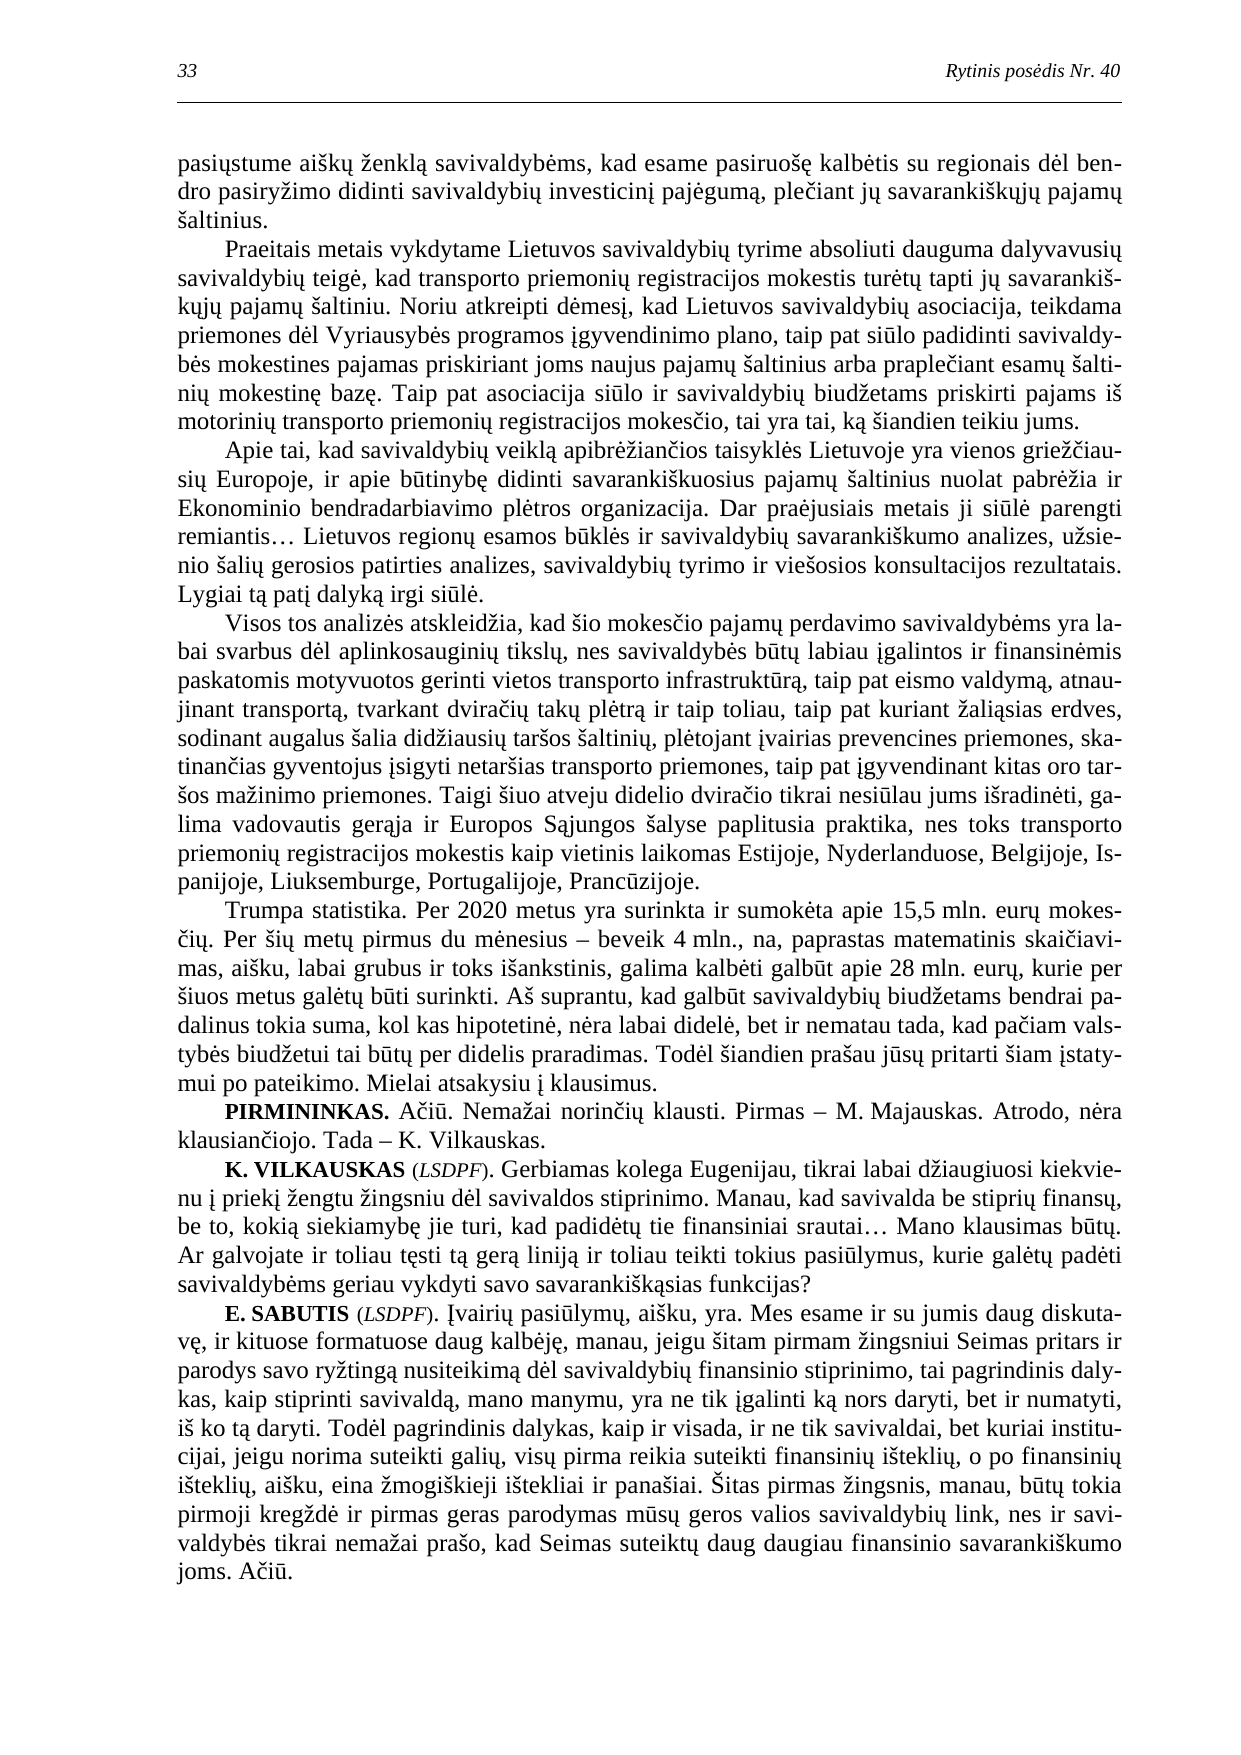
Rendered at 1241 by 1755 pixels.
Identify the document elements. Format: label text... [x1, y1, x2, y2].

text Trum­pa sta­tis­ti­ka. Per 2020 me­tus yra su­rink­ta ir su­mo­kė­ta apie 15,5 mln. eu­rų mo­kes­čių. Per šių me­tų pir­mus du mė­ne­sius – be­veik 4 mln., na, pa­pras­tas ma­te­ma­ti­nis ­skai­čia­vi­mas, aiš­ku, la­bai gru­bus ir toks iš­anks­ti­nis, ga­li­ma kal­bė­ti gal­būt apie 28 mln. eu­rų, ku­rie per šiuos me­tus ga­lė­tų bū­ti su­rink­ti. Aš su­pran­tu, kad gal­būt sa­vi­val­dy­bių biu­dže­tams ben­drai pa­da­li­nus to­kia su­ma, kol kas hi­po­te­ti­nė, nė­ra la­bai di­de­lė, bet ir ne­ma­tau ta­da, kad pa­čiam vals­ty­bės biu­dže­tui tai bū­tų per di­de­lis pra­ra­di­mas. To­dėl šian­dien pra­šau jū­sų pri­tar­ti šiam įsta­ty­mui po pa­tei­ki­mo. Mie­lai at­sa­ky­siu į klau­si­mus. [177, 895, 1122, 1096]
text pa­siųs­tu­me aiš­kų žen­klą sa­vi­val­dy­bėms, kad esa­me pa­si­ruo­šę kal­bė­tis su re­gio­nais dėl ben­dro pa­si­ry­ži­mo di­din­ti sa­vi­val­dy­bių in­ves­ti­ci­nį pa­jė­gu­mą, ple­čiant jų sa­va­ran­kiš­kų­jų pa­ja­mų šal­tinius. [177, 148, 1122, 234]
text K. VILKAUSKAS (LSDPF). Ger­bia­mas ko­le­ga Eu­ge­ni­jau, tik­rai la­bai džiau­giuo­si kiek­vie­nu į prie­kį ženg­tu žings­niu dėl sa­vi­val­dos stip­ri­ni­mo. Ma­nau, kad sa­vi­val­da be stip­rių fi­nan­sų, be to, ko­kią sie­kia­my­bę jie tu­ri, kad pa­di­dė­tų tie fi­nan­si­niai srau­tai… Ma­no klau­si­mas bū­tų. Ar gal­vo­ja­te ir to­liau tęs­ti tą ge­rą li­ni­ją ir to­liau teik­ti to­kius pa­siū­ly­mus, ku­rie ga­lė­tų pa­dė­ti sa­vi­val­dy­bėms ge­riau vyk­dy­ti sa­vo sa­va­ran­kiš­ką­sias funk­ci­jas? [177, 1154, 1122, 1298]
text E. SABUTIS (LSDPF). Įvai­rių pa­siū­ly­mų, aiš­ku, yra. Mes esa­me ir su ju­mis daug dis­ku­ta­vę, ir ki­tuo­se for­ma­tuo­se daug kal­bė­ję, ma­nau, jei­gu ši­tam pir­mam žings­niui Sei­mas pri­tars ir pa­ro­dys sa­vo ryž­tin­gą nu­si­tei­ki­mą dėl sa­vi­val­dy­bių fi­nan­si­nio stip­ri­ni­mo, tai pa­grin­di­nis da­ly­kas, kaip stip­rin­ti sa­vi­val­dą, ma­no ma­ny­mu, yra ne tik įga­lin­ti ką nors da­ry­ti, bet ir nu­ma­ty­ti, iš ko tą da­ry­ti. To­dėl pa­grin­di­nis da­ly­kas, kaip ir vi­sa­da, ir ne tik sa­vi­val­dai, bet ku­riai ins­ti­tu­ci­jai, jei­gu no­ri­ma su­teik­ti ga­lių, vi­sų pir­ma rei­kia su­teik­ti fi­nan­si­nių iš­tek­lių, o po fi­nan­si­nių iš­tek­lių, aiš­ku, ei­na žmo­giš­kie­ji iš­tek­liai ir pa­na­šiai. Ši­tas pir­mas žings­nis, ma­nau, bū­tų to­kia pir­mo­ji kregž­dė ir pir­mas ge­ras pa­ro­dy­mas mū­sų ge­ros va­lios sa­vi­val­dy­bių link, nes ir sa­vi­val­dy­bės tik­rai ne­ma­žai pra­šo, kad Sei­mas su­teik­tų daug dau­giau fi­nan­si­nio sa­va­ran­kiš­ku­mo joms. Ačiū. [177, 1298, 1122, 1585]
text Apie tai, kad sa­vi­val­dy­bių veik­lą api­brė­žian­čios tai­syk­lės Lie­tu­vo­je yra vie­nos griež­čiau­sių Eu­ro­po­je, ir apie bū­ti­ny­bę di­din­ti sa­va­ran­kiš­kuo­sius pa­ja­mų šal­ti­nius nuo­lat pa­brė­žia ir Eko­no­mi­nio ben­dra­dar­bia­vi­mo plėt­ros or­ga­ni­za­ci­ja. Dar pra­ėju­siais me­tais ji siū­lė pa­reng­ti re­mian­tis… Lie­tu­vos re­gio­nų esa­mos būk­lės ir sa­vi­val­dy­bių sa­va­ran­kiš­ku­mo ana­li­zes, už­sie­nio ša­lių ge­ro­sios pa­tir­ties ana­li­zes, sa­vi­val­dy­bių ty­ri­mo ir vie­šo­sios kon­sul­ta­ci­jos re­zul­ta­tais. Ly­giai tą pa­tį da­ly­ką ir­gi siū­lė. [177, 435, 1122, 608]
text PIRMININKAS. Ačiū. Ne­ma­žai no­rin­čių klaus­ti. Pir­mas – M. Ma­jaus­kas. At­ro­do, nė­ra klau­sian­čio­jo. Ta­da – K. Vil­kaus­kas. [177, 1096, 1122, 1154]
text Pra­ei­tais me­tais vyk­dy­ta­me Lie­tu­vos sa­vi­val­dy­bių ty­ri­me ab­so­liu­ti dau­gu­ma da­ly­va­vu­sių sa­vi­val­dy­bių tei­gė, kad trans­por­to prie­mo­nių re­gist­ra­ci­jos mo­kes­tis tu­rė­tų tap­ti jų sa­va­ran­kiš­kų­jų pa­ja­mų šal­ti­niu. No­riu at­kreip­ti dė­me­sį, kad Lie­tu­vos sa­vi­val­dy­bių aso­cia­ci­ja, teik­da­ma prie­mo­nes dėl Vy­riau­sy­bės pro­gra­mos įgy­ven­di­ni­mo pla­no, taip pat siū­lo pa­di­din­ti sa­vi­val­dy­bės mo­kes­ti­nes pa­ja­mas pri­ski­riant joms nau­jus pa­ja­mų šal­ti­nius ar­ba pra­ple­čiant esa­mų šal­ti­nių mo­kes­ti­nę ba­zę. Taip pat aso­cia­ci­ja siū­lo ir sa­vi­val­dy­bių biu­dže­tams pri­skir­ti pa­jams iš mo­to­ri­nių trans­por­to prie­mo­nių re­gist­ra­ci­jos mo­kes­čio, tai yra tai, ką šian­dien tei­kiu jums. [177, 234, 1122, 435]
text Vi­sos tos ana­li­zės at­sklei­džia, kad šio mo­kes­čio pa­ja­mų per­da­vi­mo sa­vi­val­dy­bėms yra la­bai svar­bus dėl ap­lin­ko­sau­gi­nių tiks­lų, nes sa­vi­val­dy­bės bū­tų la­biau įga­lin­tos ir fi­nan­si­nė­mis pa­ska­to­mis mo­ty­vuo­tos ge­rin­ti vie­tos trans­por­to in­fra­struk­tū­rą, taip pat eis­mo val­dy­mą, at­nau­ji­nant trans­por­tą, tvar­kant dvi­ra­čių ta­kų plėt­rą ir taip to­liau, taip pat ku­riant ža­li­ą­sias erd­ves, so­di­nant au­ga­lus ša­lia di­džiau­sių tar­šos šal­ti­nių, plė­to­jant įvai­rias pre­ven­ci­nes prie­mo­nes, ska­ti­nan­čias gy­ven­to­jus įsi­gy­ti ne­tar­šias trans­por­to prie­mo­nes, taip pat įgy­ven­di­nant ki­tas oro tar­šos ma­ži­ni­mo prie­mo­nes. Tai­gi šiuo at­ve­ju di­de­lio dvi­ra­čio tik­rai ne­siū­lau jums iš­ra­di­nė­ti, ga­li­ma va­do­vau­tis ge­rą­ja ir Eu­ro­pos Są­jun­gos ša­ly­se pa­pli­tu­sia prak­ti­ka, nes toks trans­por­to prie­mo­nių re­gist­ra­ci­jos mo­kes­tis kaip vie­ti­nis lai­ko­mas Es­ti­jo­je, Ny­der­lan­duo­se, Bel­gi­jo­je, Is­pa­ni­jo­je, Liuk­sem­bur­ge, Por­tu­ga­li­jo­je, Pran­cū­zi­jo­je. [177, 608, 1122, 895]
